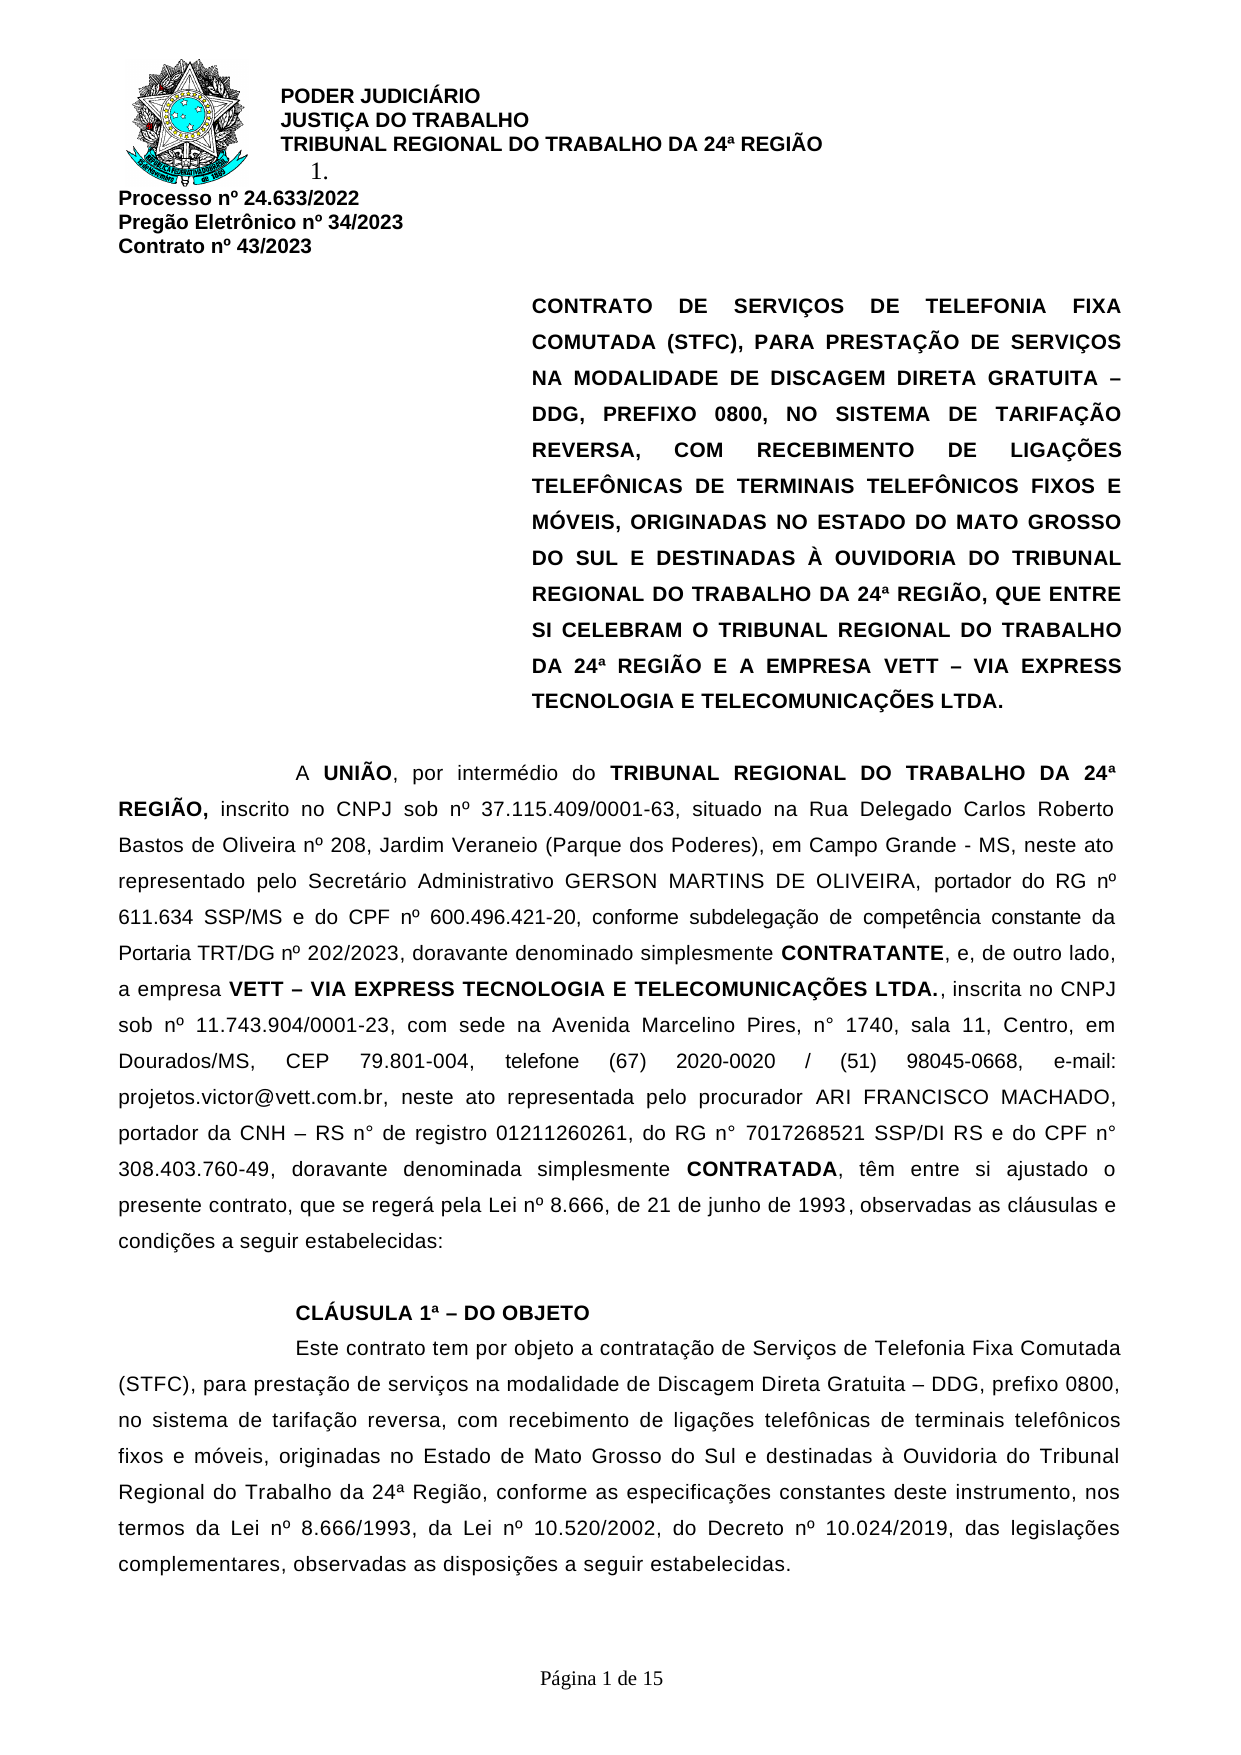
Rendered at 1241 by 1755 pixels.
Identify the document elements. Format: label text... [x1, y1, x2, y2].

text CLÁUSULA 1ª – DO OBJETO [118, 1300, 1122, 1324]
text Este contrato tem por objeto a contratação de Serviços de Telefonia Fixa Comutada (STFC), para prestação de serviços na modalidade de Discagem Direta Gratuita – DDG, prefixo 0800, no sistema de tarifação reversa, com recebimento de ligações telefônicas de terminais telefônicos fixos e móveis, originadas no Estado de Mato Grosso do Sul e destinadas à Ouvidoria do Tribunal Regional do Trabalho da 24ª Região, conforme as especificações constantes deste instrumento, nos termos da Lei nº 8.666/1993, da Lei nº 10.520/2002, do Decreto nº 10.024/2019, das legislações complementares, observadas as disposições a seguir estabelecidas. [118, 1336, 1122, 1576]
text A UNIÃO, por intermédio do TRIBUNAL REGIONAL DO TRABALHO DA 24ª REGIÃO, inscrito no CNPJ sob nº 37.115.409/0001-63, situado na Rua Delegado Carlos Roberto Bastos de Oliveira nº 208, Jardim Veraneio (Parque dos Poderes), em Campo Grande - MS, neste ato representado pelo Secretário Administrativo GERSON MARTINS DE OLIVEIRA, portador do RG nº 611.634 SSP/MS e do CPF nº 600.496.421-20, conforme subdelegação de competência constante da Portaria TRT/DG nº 202/2023, doravante denominado simplesmente CONTRATANTE, e, de outro lado, a empresa VETT – VIA EXPRESS TECNOLOGIA E TELECOMUNICAÇÕES LTDA., inscrita no CNPJ sob nº 11.743.904/0001-23, com sede na Avenida Marcelino Pires, n° 1740, sala 11, Centro, em Dourados/MS, CEP 79.801-004, telefone (67) 2020-0020 / (51) 98045-0668, e-mail: projetos.victor@vett.com.br, neste ato representada pelo procurador ARI FRANCISCO MACHADO, portador da CNH – RS n° de registro 01211260261, do RG n° 7017268521 SSP/DI RS e do CPF n° 308.403.760-49, doravante denominada simplesmente CONTRATADA, têm entre si ajustado o presente contrato, que se regerá pela Lei nº 8.666, de 21 de junho de 1993, observadas as cláusulas e condições a seguir estabelecidas: [118, 761, 1116, 1252]
text CONTRATO DE SERVIÇOS DE TELEFONIA FIXA COMUTADA (STFC), PARA PRESTAÇÃO DE SERVIÇOS NA MODALIDADE DE DISCAGEM DIRETA GRATUITA – DDG, PREFIXO 0800, NO SISTEMA DE TARIFAÇÃO REVERSA, COM RECEBIMENTO DE LIGAÇÕES TELEFÔNICAS DE TERMINAIS TELEFÔNICOS FIXOS E MÓVEIS, ORIGINADAS NO ESTADO DO MATO GROSSO DO SUL E DESTINADAS À OUVIDORIA DO TRIBUNAL REGIONAL DO TRABALHO DA 24ª REGIÃO, QUE ENTRE SI CELEBRAM O TRIBUNAL REGIONAL DO TRABALHO DA 24ª REGIÃO E A EMPRESA VETT – VIA EXPRESS TECNOLOGIA E TELECOMUNICAÇÕES LTDA. [532, 294, 1122, 713]
